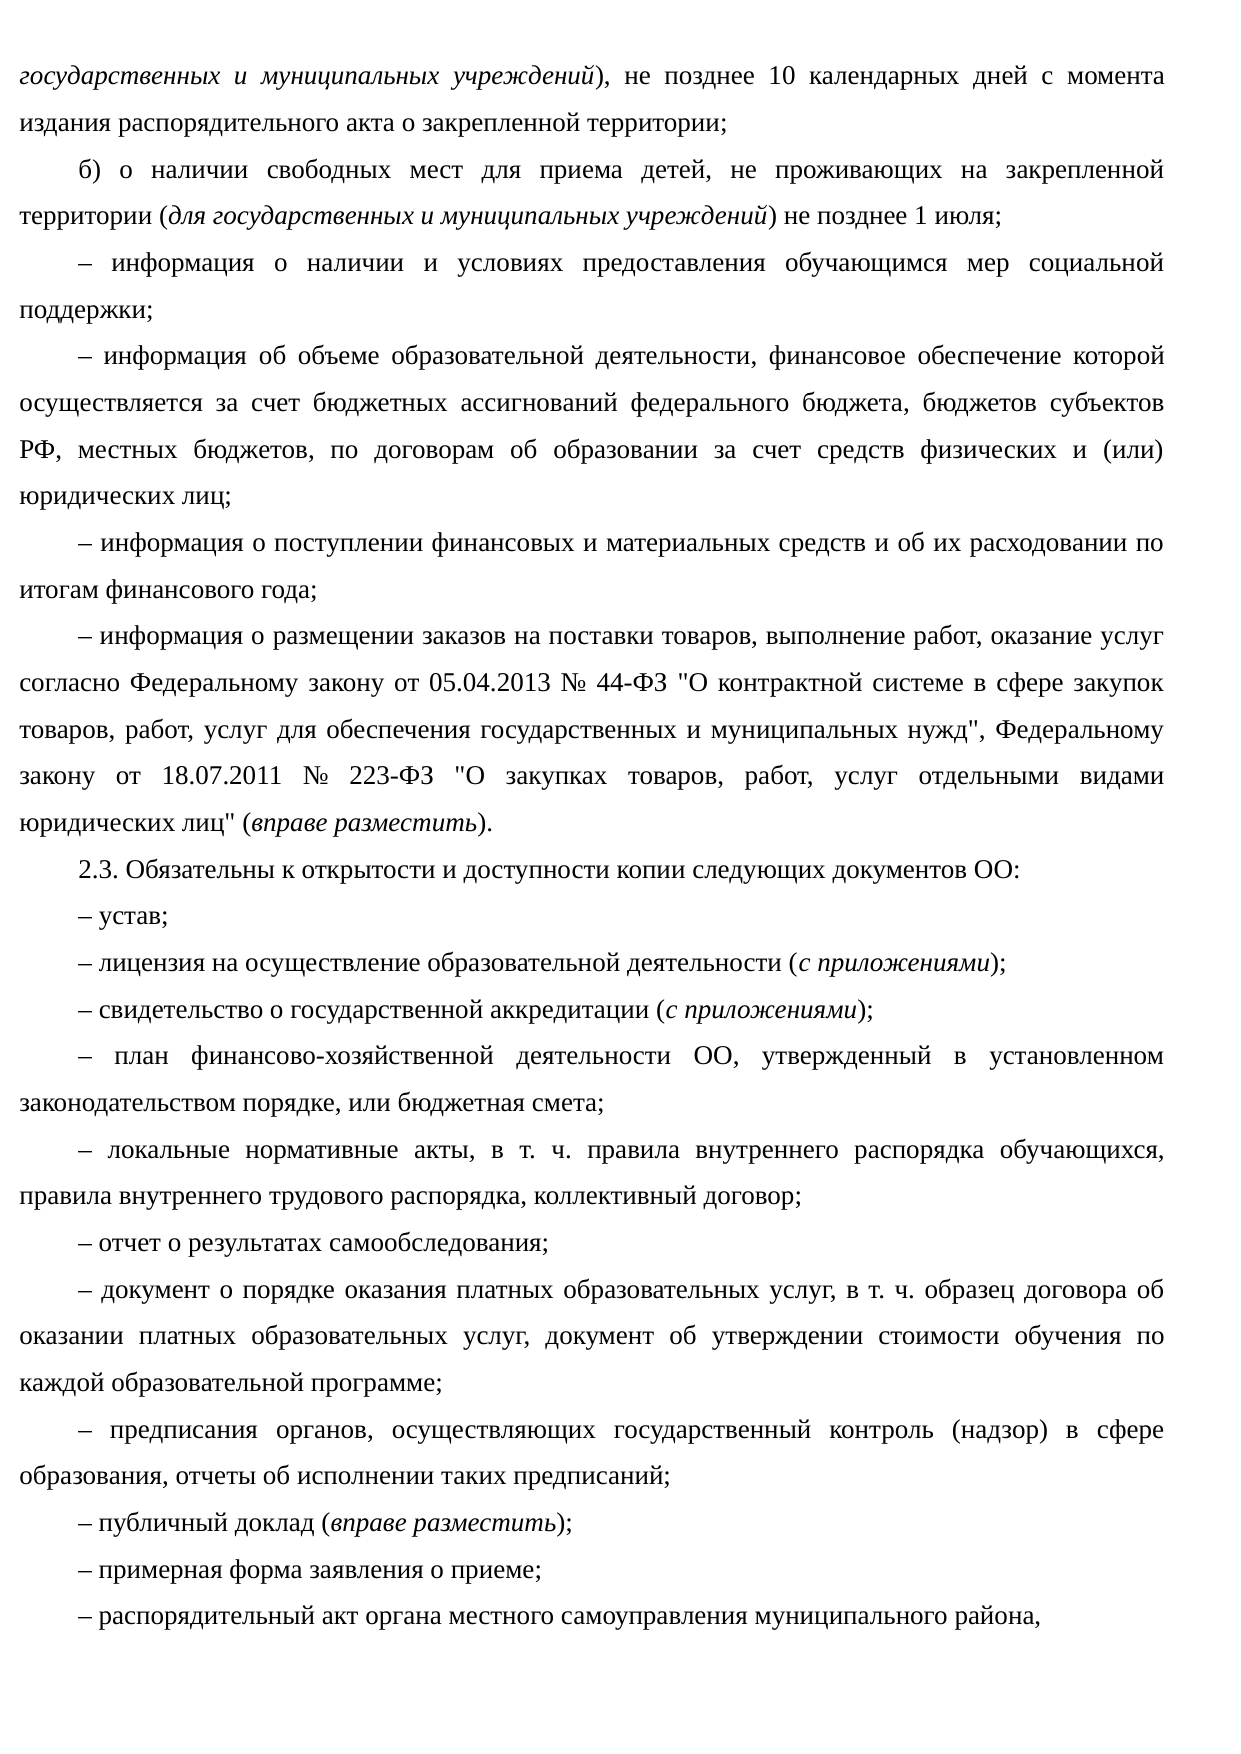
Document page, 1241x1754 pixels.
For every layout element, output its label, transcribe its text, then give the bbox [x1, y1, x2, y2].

text – предписания органов, осуществляющих государственный контроль (надзор) в сфере образования, отчеты об исполнении таких предписаний; [19, 1413, 1166, 1491]
text – информация об объеме образовательной деятельности, финансовое обеспечение которой осуществляется за счет бюджетных ассигнований федерального бюджета, бюджетов субъектов РФ, местных бюджетов, по договорам об образовании за счет средств физических и (или) юридических лиц; [19, 339, 1166, 511]
text – документ о порядке оказания платных образовательных услуг, в т. ч. образец договора об оказании платных образовательных услуг, документ об утверждении стоимости обучения по каждой образовательной программе; [19, 1273, 1166, 1397]
text – локальные нормативные акты, в т. ч. правила внутреннего распорядка обучающихся, правила внутреннего трудового распорядка, коллективный договор; [19, 1133, 1166, 1211]
text б) о наличии свободных мест для приема детей, не проживающих на закрепленной территории (для государственных и муниципальных учреждений) не позднее 1 июля; [19, 153, 1166, 231]
subtitle – информация о размещении заказов на поставки товаров, выполнение работ, оказание услуг согласно Федеральному закону от 05.04.2013 № 44-ФЗ "О контрактной системе в сфере закупок товаров, работ, услуг для обеспечения государственных и муниципальных нужд", Федеральному закону от 18.07.2011 № 223-ФЗ "О закупках товаров, работ, услуг отдельными видами юридических лиц" (вправе разместить). [19, 619, 1166, 837]
text государственных и муниципальных учреждений), не позднее 10 календарных дней с момента издания распорядительного акта о закрепленной территории; [19, 59, 1166, 137]
text – устав; [19, 899, 1166, 931]
text – информация о наличии и условиях предоставления обучающимся мер социальной поддержки; [19, 246, 1166, 324]
text – свидетельство о государственной аккредитации (с приложениями); [19, 993, 1166, 1024]
text – отчет о результатах самообследования; [19, 1226, 1166, 1257]
text – лицензия на осуществление образовательной деятельности (с приложениями); [19, 946, 1166, 977]
text – публичный доклад (вправе разместить); [19, 1506, 1166, 1537]
text – информация о поступлении финансовых и материальных средств и об их расходовании по итогам финансового года; [19, 526, 1166, 604]
text – примерная форма заявления о приеме; [19, 1553, 1166, 1584]
text 2.3. Обязательны к открытости и доступности копии следующих документов ОО: [19, 853, 1166, 884]
text – план финансово-хозяйственной деятельности ОО, утвержденный в установленном законодательством порядке, или бюджетная смета; [19, 1039, 1166, 1117]
text – распорядительный акт органа местного самоуправления муниципального района, [19, 1599, 1166, 1631]
